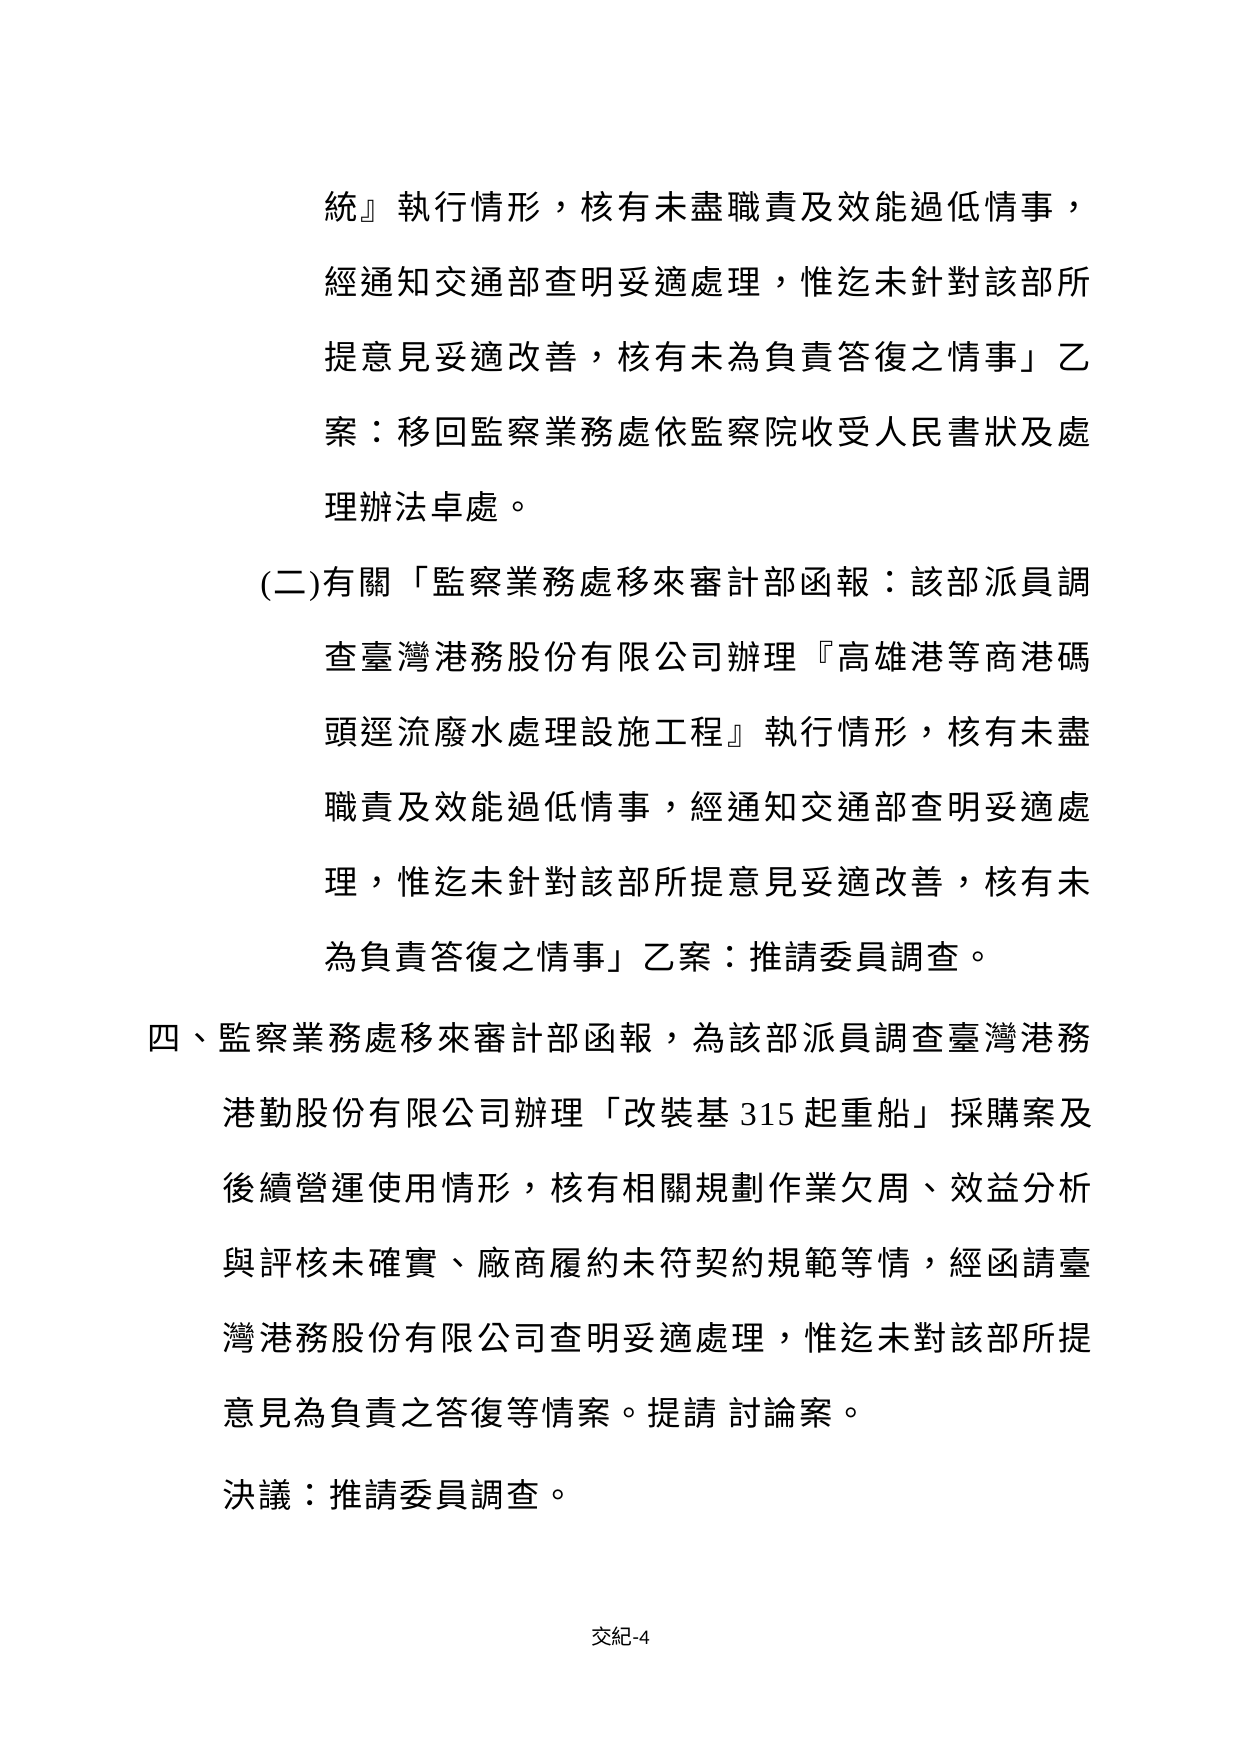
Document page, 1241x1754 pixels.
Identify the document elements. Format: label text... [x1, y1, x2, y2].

list 有關「監察業務處移來審計部函報：該部派員調查臺灣港務股份有限公司辦理『高雄港等商港碼頭逕流廢水處理設施工程』執行情形，核有未盡職責及效能過低情事，經通知交通部查明妥適處理，惟迄未針對該部所提意見妥適改善，核有未為負責答復之情事」乙案：推請委員調查。 [252, 539, 1101, 995]
list 統』執行情形，核有未盡職責及效能過低情事，經通知交通部查明妥適處理，惟迄未針對該部所提意見妥適改善，核有未為負責答復之情事」乙案：移回監察業務處依監察院收受人民書狀及處理辦法卓處。 [252, 166, 1101, 539]
list 監察業務處移來審計部函報，為該部派員調查臺灣港務港勤股份有限公司辦理「改裝基315起重船」採購案及後續營運使用情形，核有相關規劃作業欠周、效益分析與評核未確實、廠商履約未符契約規範等情，經函請臺灣港務股份有限公司查明妥適處理，惟迄未對該部所提意見為負責之答復等情案。提請 討論案。 [139, 997, 1101, 1451]
text 決議：推請委員調查。 [214, 1453, 1101, 1532]
